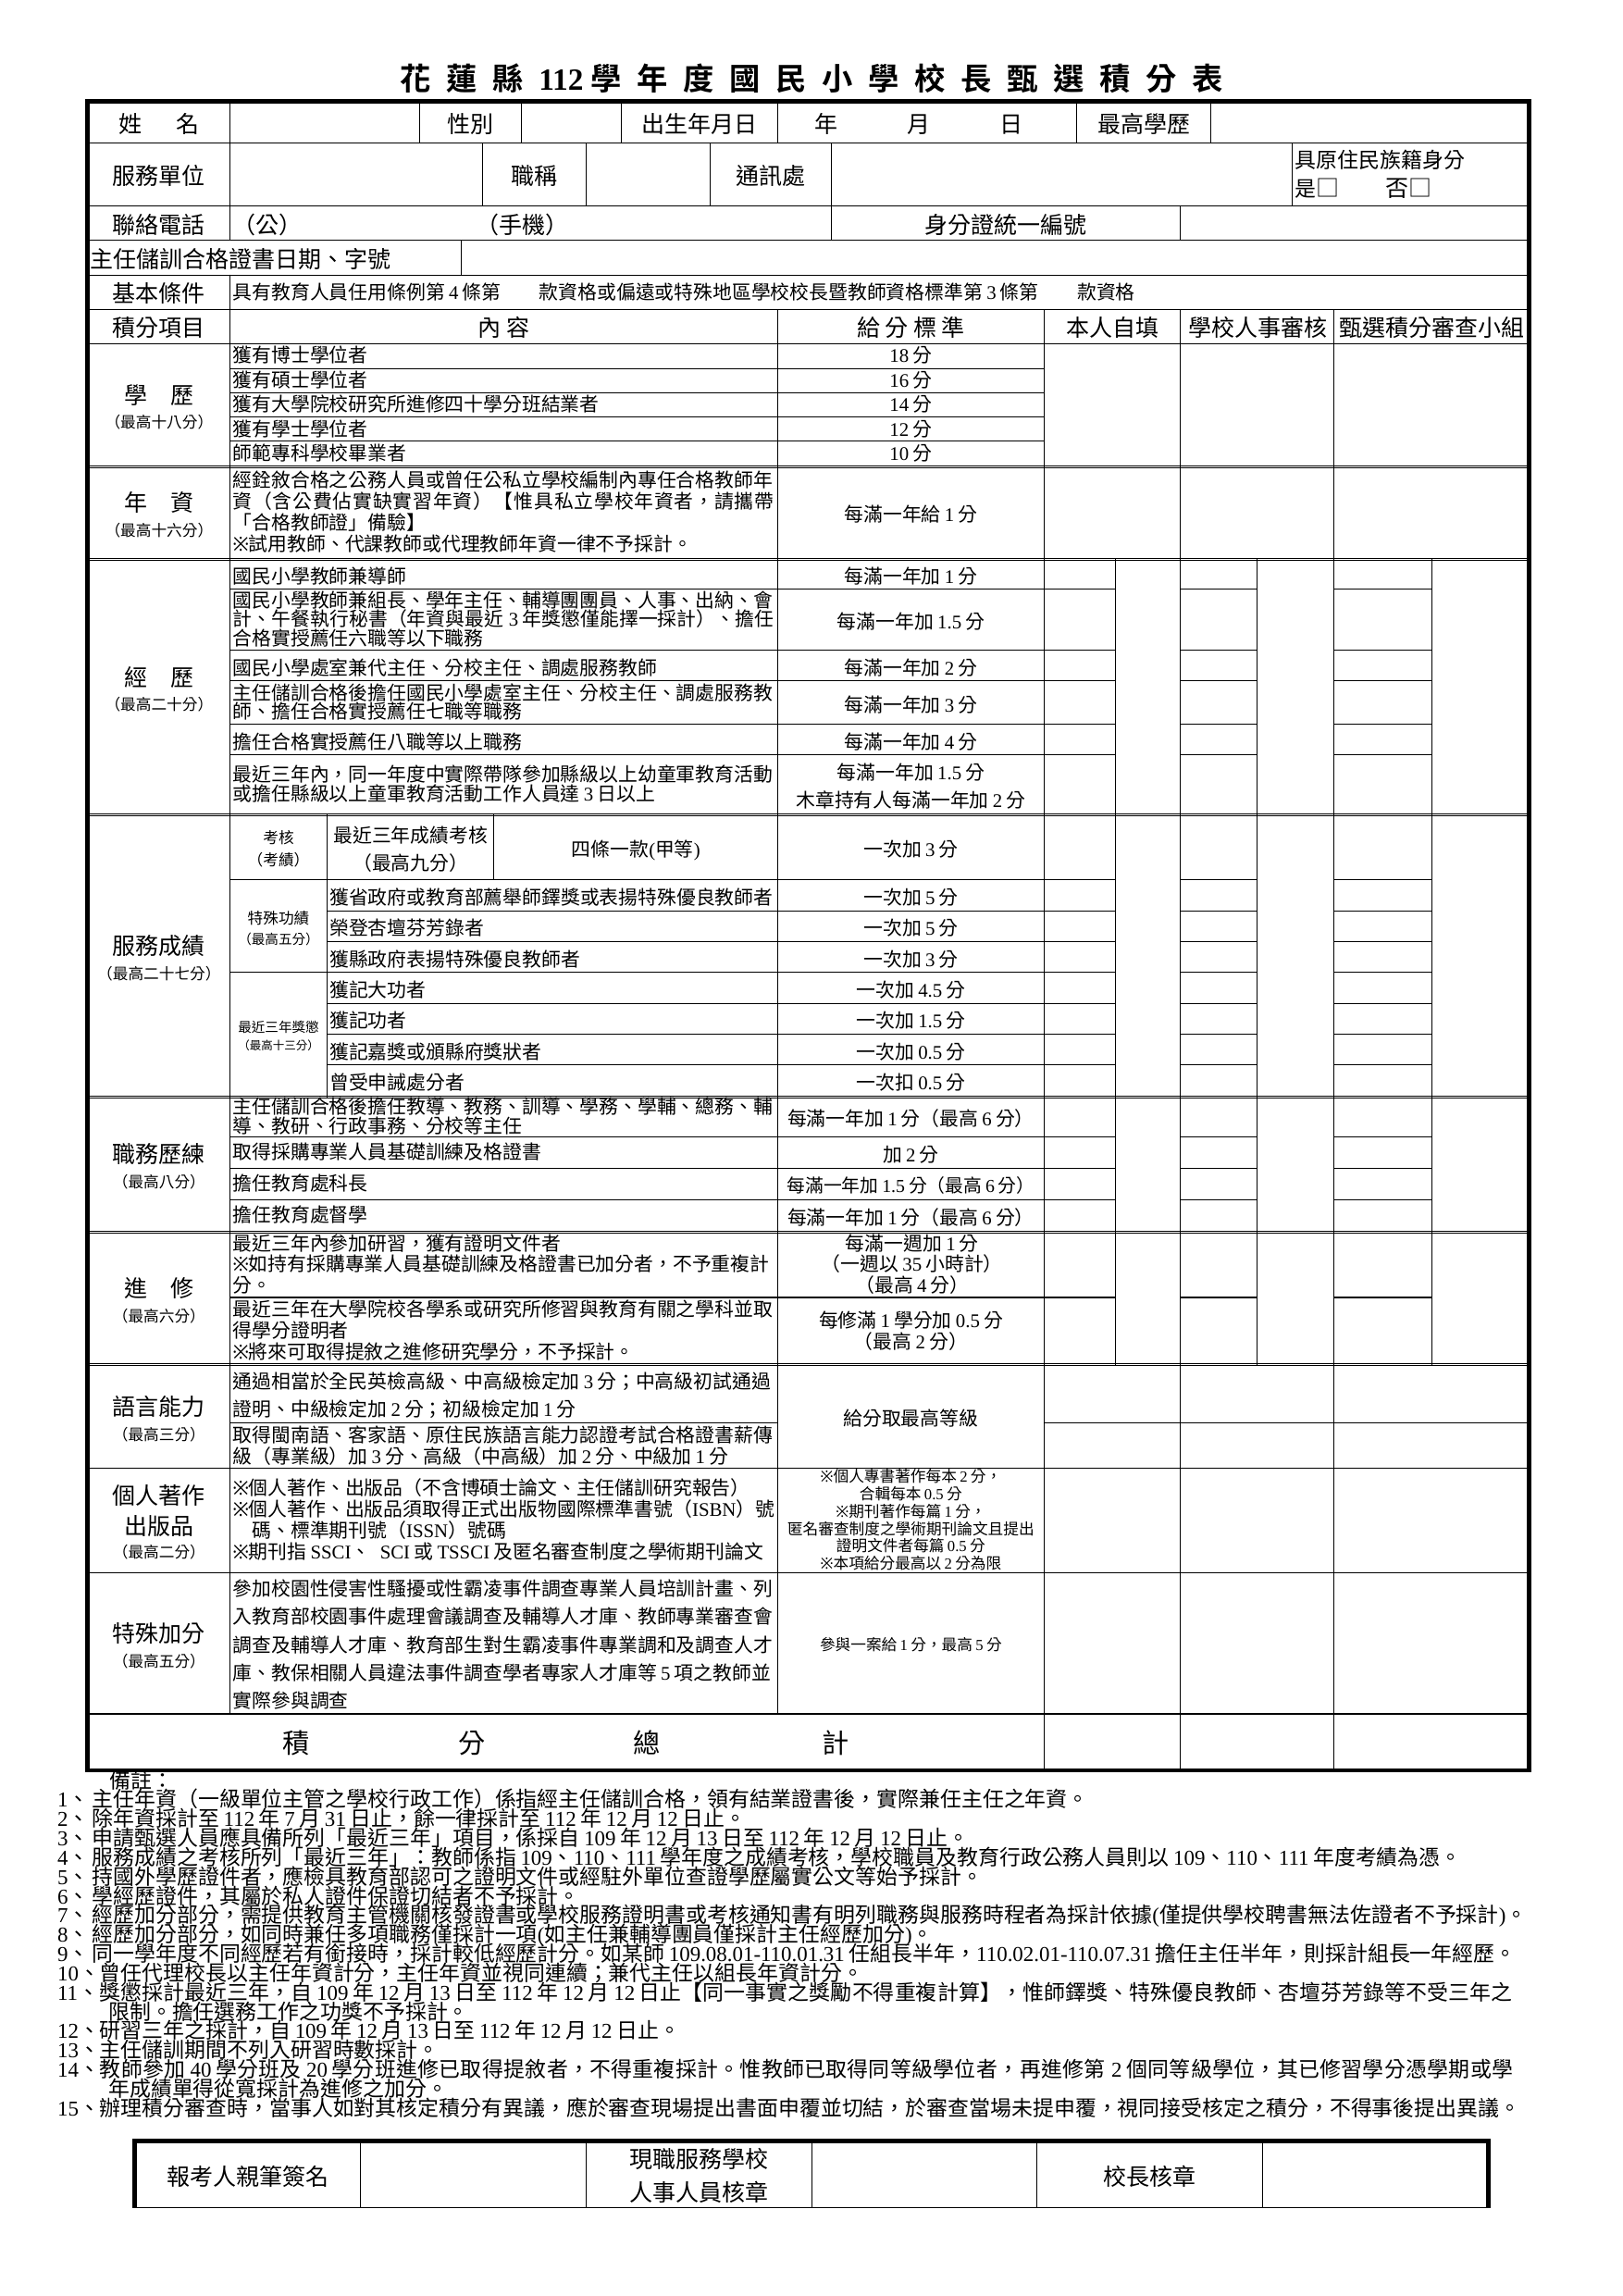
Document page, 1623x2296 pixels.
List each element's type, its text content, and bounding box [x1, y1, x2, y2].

table_cell 每滿一年加3分 [778, 681, 1044, 724]
list 主任儲訓期間不列入研習時數採計。 [252, 2042, 410, 2062]
table_cell [1181, 1234, 1257, 1297]
table_cell 12分 [778, 417, 1044, 441]
table_cell [1045, 755, 1115, 813]
table_cell 加2分 [778, 1137, 1044, 1168]
table_cell [1258, 1098, 1333, 1230]
table_cell [1181, 1200, 1257, 1230]
table_cell 獲記大功者 [328, 973, 777, 1002]
table_cell 年 資 （最高十六分） [90, 468, 229, 558]
table_cell 一次加0.5分 [778, 1035, 1044, 1064]
table_header [812, 2143, 1036, 2207]
table_header 年 月 日 [778, 104, 1076, 143]
table_cell [1432, 1098, 1527, 1230]
table_cell [1045, 816, 1115, 879]
table_cell 本人自填 [1045, 310, 1180, 343]
list 申請甄選人員應具備所列「最近三年」項目，係採自109年12月13日至112年12月12日止。 [488, 1831, 909, 1850]
table_header 報考人親筆簽名 [137, 2143, 360, 2207]
table_cell 四條一款(甲等) [494, 816, 777, 879]
table_cell [1432, 561, 1527, 813]
table_cell [1116, 561, 1180, 813]
table_cell 每滿一週加1分 （一週以35小時計） （最高4分） [778, 1234, 1044, 1297]
table_header [522, 104, 621, 143]
list 申請甄選人員應具備所列「最近三年」項目，係採自109年12月13日至112年12月12日止。 [910, 1831, 1514, 1850]
table_cell ※個人專書著作每本2分， 合輯每本0.5分 ※期刊著作每篇1分， 匿名審查制度之學術期刊論文且提出證明文件者每篇0.5分 ※本項給分最高以2分為限 [778, 1469, 1044, 1572]
table_cell [1181, 1573, 1333, 1713]
table_cell 語言能力 （最高三分） [90, 1366, 229, 1468]
list 學經歷證件，其屬於私人證件保證切結者不予採計。 [462, 1888, 486, 1907]
table_cell 學 歷 （最高十八分） [90, 344, 229, 465]
table_cell [1045, 1573, 1180, 1713]
table_cell [1181, 1715, 1333, 1769]
table_cell 最近三年在大學院校各學系或研究所修習與教育有關之學科並取得學分證明者 ※將來可取得提敘之進修研究學分，不予採計。 [230, 1298, 777, 1363]
table_cell 獲縣政府表揚特殊優良教師者 [328, 942, 777, 972]
table_cell [1334, 755, 1431, 813]
text 備註： [109, 1772, 144, 1792]
table_cell 擔任教育處科長 [230, 1169, 777, 1199]
table_cell 每滿一年給1分 [778, 468, 1044, 558]
table_cell 基本條件 [90, 276, 229, 309]
table_cell 給分取最高等級 [778, 1366, 1044, 1468]
table_cell [1334, 468, 1527, 558]
table_cell 取得閩南語、客家語、原住民族語言能力認證考試合格證書薪傳級（專業級）加3分、高級（中高級）加2分、中級加1分 [230, 1423, 777, 1468]
list 主任儲訓期間不列入研習時數採計。 [156, 2042, 223, 2062]
table_cell [1181, 1423, 1333, 1468]
table_cell [1045, 880, 1115, 910]
table_cell 考核 （考績） [230, 816, 327, 879]
table_cell 曾受申誡處分者 [328, 1065, 777, 1095]
list 研習三年之採計，自109年12月13日至112年12月12日止。 [109, 2023, 174, 2042]
list 學經歷證件，其屬於私人證件保證切結者不予採計。 [506, 1888, 528, 1907]
table_cell [1334, 1423, 1527, 1468]
table_cell [1045, 1469, 1180, 1572]
table_cell 一次加1.5分 [778, 1004, 1044, 1034]
table_cell [1045, 590, 1115, 650]
list 主任儲訓期間不列入研習時數採計。 [109, 2042, 156, 2062]
table_cell [1334, 344, 1527, 465]
table_cell [1181, 755, 1257, 813]
table_cell [1045, 1137, 1115, 1168]
table_cell [1181, 725, 1257, 754]
list 服務成績之考核所列「最近三年」：教師係指109、110、111學年度之成績考核，學校職員及教育行政公務人員則以109、110、111年度考績為憑。 [109, 1850, 252, 1868]
table_cell 學校人事審核 [1181, 310, 1333, 343]
table_header [1211, 104, 1527, 143]
table_cell 擔任教育處督學 [230, 1200, 777, 1230]
table_cell 最近三年內，同一年度中實際帶隊參加縣級以上幼童軍教育活動或擔任縣級以上童軍教育活動工作人員達3日以上 [230, 755, 777, 813]
table_cell [1045, 651, 1115, 680]
table_cell [1116, 1098, 1180, 1230]
list 曾任代理校長以主任年資計分，主任年資並視同連續；兼代主任以組長年資計分。 [815, 1966, 1514, 1984]
table_cell 最近三年成績考核 （最高九分） [328, 816, 493, 879]
table_cell [1334, 1715, 1527, 1769]
table_header [230, 104, 419, 143]
list 主任年資（一級單位主管之學校行政工作）係指經主任儲訓合格，領有結業證書後，實際兼任主任之年資。 [265, 1792, 428, 1811]
list 學經歷證件，其屬於私人證件保證切結者不予採計。 [192, 1888, 287, 1907]
list 曾任代理校長以主任年資計分，主任年資並視同連續；兼代主任以組長年資計分。 [155, 1966, 709, 1984]
table_header 校長核章 [1037, 2143, 1262, 2207]
list 曾任代理校長以主任年資計分，主任年資並視同連續；兼代主任以組長年資計分。 [700, 1966, 814, 1984]
table_cell [1045, 912, 1115, 941]
table_cell 師範專科學校畢業者 [230, 441, 777, 465]
table_cell 一次加3分 [778, 942, 1044, 972]
table_cell [1334, 1098, 1431, 1136]
table_cell [1334, 1298, 1431, 1363]
table_cell [1181, 912, 1257, 941]
table_cell 通訊處 [711, 143, 831, 205]
table_cell [1116, 1234, 1180, 1363]
table_cell [1334, 1065, 1431, 1095]
table_cell 最近三年獎懲 （最高十三分） [230, 973, 327, 1095]
list 經歷加分部分，需提供教育主管機關核發證書或學校服務證明書或考核通知書有明列職務與服務時程者為採計依據(僅提供學校聘書無法佐證者不予採計)。 [109, 1907, 171, 1927]
list 申請甄選人員應具備所列「最近三年」項目，係採自109年12月13日至112年12月12日止。 [295, 1831, 489, 1850]
table_cell [1334, 561, 1431, 589]
table_cell [1334, 1035, 1431, 1064]
list 主任儲訓期間不列入研習時數採計。 [220, 2042, 254, 2062]
list 學經歷證件，其屬於私人證件保證切結者不予採計。 [289, 1888, 372, 1907]
list 經歷加分部分，需提供教育主管機關核發證書或學校服務證明書或考核通知書有明列職務與服務時程者為採計依據(僅提供學校聘書無法佐證者不予採計)。 [456, 1907, 662, 1927]
list 經歷加分部分，如同時兼任多項職務僅採計一項(如主任兼輔導團員僅採計主任經歷加分)。 [875, 1927, 1514, 1946]
table_cell [587, 143, 710, 205]
table_cell [1181, 651, 1257, 680]
list 經歷加分部分，需提供教育主管機關核發證書或學校服務證明書或考核通知書有明列職務與服務時程者為採計依據(僅提供學校聘書無法佐證者不予採計)。 [310, 1907, 460, 1927]
table_cell [1045, 1234, 1115, 1297]
table_cell [1181, 561, 1257, 589]
list 學經歷證件，其屬於私人證件保證切結者不予採計。 [109, 1888, 190, 1907]
table_cell 一次扣0.5分 [778, 1065, 1044, 1095]
table_cell [1045, 942, 1115, 972]
table_cell 職稱 [483, 143, 586, 205]
table_cell 主任儲訓合格後擔任教導、教務、訓導、學務、學輔、總務、輔導、教研、行政事務、分校等主任 [230, 1098, 777, 1136]
table_cell 獲記功者 [328, 1004, 777, 1034]
list 學經歷證件，其屬於私人證件保證切結者不予採計。 [427, 1888, 461, 1907]
text 花 蓮 縣 112 學 年 度 國 民 小 學 校 長 甄 選 積 分 表 [109, 55, 1514, 99]
table_cell [1181, 1298, 1257, 1363]
table_cell [1045, 1423, 1180, 1468]
table_cell 獲有碩士學位者 [230, 369, 777, 392]
table_cell 參加校園性侵害性騷擾或性霸凌事件調查專業人員培訓計畫、列入教育部校園事件處理會議調查及輔導人才庫、教師專業審查會調查及輔導人才庫、教育部生對生霸凌事件專業調和及調查人才庫、教保相關人員違法事件調查學者專家人才庫等5項之教師並實際參與調查 [230, 1573, 777, 1713]
table_cell [1181, 880, 1257, 910]
list 主任年資（一級單位主管之學校行政工作）係指經主任儲訓合格，領有結業證書後，實際兼任主任之年資。 [424, 1792, 1514, 1811]
table_cell [1045, 1298, 1115, 1363]
table_cell [1334, 912, 1431, 941]
table_cell [1181, 1169, 1257, 1199]
table_cell 積 分 總 計 [90, 1715, 1044, 1769]
table_cell [1334, 1234, 1431, 1297]
table_cell [832, 143, 1292, 205]
table_cell [1045, 1098, 1115, 1136]
list 經歷加分部分，如同時兼任多項職務僅採計一項(如主任兼輔導團員僅採計主任經歷加分)。 [329, 1927, 416, 1946]
table_cell 獲記嘉獎或頒縣府獎狀者 [328, 1035, 777, 1064]
list 服務成績之考核所列「最近三年」：教師係指109、110、111學年度之成績考核，學校職員及教育行政公務人員則以109、110、111年度考績為憑。 [251, 1850, 477, 1868]
table_cell 16分 [778, 369, 1044, 392]
table_cell 通過相當於全民英檢高級、中高級檢定加3分；中高級初試通過證明、中級檢定加2分；初級檢定加1分 [230, 1366, 777, 1422]
table_cell [1045, 973, 1115, 1002]
list 持國外學歷證件者，應檢具教育部認可之證明文件或經駐外單位查證學歷屬實公文等始予採計。 [109, 1868, 353, 1888]
table_cell 具原住民族籍身分 是□ 否□ [1293, 143, 1527, 205]
table_cell 進 修 （最高六分） [90, 1234, 229, 1363]
table_cell 獲省政府或教育部薦舉師鐸獎或表揚特殊優良教師者 [328, 880, 777, 910]
table_header 最高學歷 [1077, 104, 1210, 143]
table_cell 每滿一年加4分 [778, 725, 1044, 754]
table_cell 10分 [778, 441, 1044, 465]
list 獎懲採計最近三年，自109年12月13日至112年12月12日止【同一事實之獎勵不得重複計算】，惟師鐸獎、特殊優良教師、杏壇芬芳錄等不受三年之限制。擔任選務工作之功獎不予採計。 [109, 1984, 1514, 2023]
table_cell 每滿一年加1分（最高6分） [778, 1098, 1044, 1136]
table_cell [1334, 942, 1431, 972]
table_cell 每滿一年加1.5分 木章持有人每滿一年加2分 [778, 755, 1044, 813]
table_cell [1334, 1004, 1431, 1034]
list 同一學年度不同經歷若有銜接時，採計較低經歷計分。如某師109.08.01-110.01.31任組長半年，110.02.01-110.07.31擔任主任半年，則採計組長一年經歷。 [571, 1946, 1514, 1966]
table_cell ※個人著作、出版品（不含博碩士論文、主任儲訓研究報告） ※個人著作、出版品須取得正式出版物國際標準書號（ISBN）號碼、標準期刊號（ISSN）號碼 ※期刊指SSCI、 SCI或TSSCI及匿名審查制度之學術期刊論文 [230, 1469, 777, 1572]
table_cell [1181, 942, 1257, 972]
table_cell [1181, 1469, 1333, 1572]
list 學經歷證件，其屬於私人證件保證切結者不予採計。 [529, 1888, 553, 1907]
list 經歷加分部分，需提供教育主管機關核發證書或學校服務證明書或考核通知書有明列職務與服務時程者為採計依據(僅提供學校聘書無法佐證者不予採計)。 [213, 1907, 310, 1927]
table_cell 每滿一年加1.5分 [778, 590, 1044, 650]
table_cell 經 歷 （最高二十分） [90, 561, 229, 813]
table_cell [1334, 1573, 1527, 1713]
table_cell 經銓敘合格之公務人員或曾任公私立學校編制內專任合格教師年資（含公費佔實缺實習年資）【惟具私立學校年資者，請攜帶「合格教師證」備驗】 ※試用教師、代課教師或代理教師年資一律不予採計。 [230, 468, 777, 558]
table_cell [1334, 590, 1431, 650]
list 同一學年度不同經歷若有銜接時，採計較低經歷計分。如某師109.08.01-110.01.31任組長半年，110.02.01-110.07.31擔任主任半年，則採計組長一年經歷。 [109, 1946, 350, 1966]
table_cell [1045, 1366, 1180, 1422]
table_cell [1181, 468, 1333, 558]
table_header 姓 名 [90, 104, 229, 143]
table_cell 18分 [778, 344, 1044, 367]
list 經歷加分部分，需提供教育主管機關核發證書或學校服務證明書或考核通知書有明列職務與服務時程者為採計依據(僅提供學校聘書無法佐證者不予採計)。 [715, 1907, 828, 1927]
table_cell 參與一案給1分，最高5分 [778, 1573, 1044, 1713]
table_cell 榮登杏壇芬芳錄者 [328, 912, 777, 941]
table_header [361, 2143, 586, 2207]
table_cell [1181, 681, 1257, 724]
table_cell 內 容 [230, 310, 777, 343]
list 經歷加分部分，如同時兼任多項職務僅採計一項(如主任兼輔導團員僅採計主任經歷加分)。 [109, 1927, 146, 1946]
table_cell 一次加4.5分 [778, 973, 1044, 1002]
list 除年資採計至112年7月31日止，餘一律採計至112年12月12日止。 [158, 1811, 1514, 1831]
table_cell 主任儲訓合格後擔任國民小學處室主任、分校主任、調處服務教師、擔任合格實授薦任七職等職務 [230, 681, 777, 724]
text 備註： [141, 1772, 1514, 1792]
table_cell 擔任合格實授薦任八職等以上職務 [230, 725, 777, 754]
table_cell 特殊加分 （最高五分） [90, 1573, 229, 1713]
list 持國外學歷證件者，應檢具教育部認可之證明文件或經駐外單位查證學歷屬實公文等始予採計。 [446, 1868, 541, 1888]
table_cell 獲有學士學位者 [230, 417, 777, 441]
list 曾任代理校長以主任年資計分，主任年資並視同連續；兼代主任以組長年資計分。 [125, 1966, 158, 1984]
table_cell （公） （手機） [230, 206, 831, 240]
table_cell [1045, 1035, 1115, 1064]
table_cell [1334, 1469, 1527, 1572]
table_cell [1045, 1065, 1115, 1095]
table_header 性別 [420, 104, 521, 143]
table_cell [1045, 725, 1115, 754]
table_cell 每滿一年加1分 [778, 561, 1044, 589]
table_cell [1334, 1200, 1431, 1230]
table_cell [1181, 1098, 1257, 1136]
table_cell 個人著作 出版品 （最高二分） [90, 1469, 229, 1572]
list 主任年資（一級單位主管之學校行政工作）係指經主任儲訓合格，領有結業證書後，實際兼任主任之年資。 [109, 1792, 266, 1811]
list 學經歷證件，其屬於私人證件保證切結者不予採計。 [485, 1888, 509, 1907]
list 服務成績之考核所列「最近三年」：教師係指109、110、111學年度之成績考核，學校職員及教育行政公務人員則以109、110、111年度考績為憑。 [949, 1850, 1514, 1868]
table_cell [1181, 344, 1333, 465]
table_cell 國民小學教師兼導師 [230, 561, 777, 589]
table_cell 甄選積分審查小組 [1334, 310, 1527, 343]
list 經歷加分部分，需提供教育主管機關核發證書或學校服務證明書或考核通知書有明列職務與服務時程者為採計依據(僅提供學校聘書無法佐證者不予採計)。 [893, 1907, 1514, 1927]
table_cell [1258, 561, 1333, 813]
table_cell 服務成績 （最高二十七分） [90, 816, 229, 1095]
table_cell [1045, 681, 1115, 724]
table_cell [1045, 1169, 1115, 1199]
table_cell 取得採購專業人員基礎訓練及格證書 [230, 1137, 777, 1168]
table_cell 特殊功績 （最高五分） [230, 880, 327, 972]
table_cell 服務單位 [90, 143, 229, 205]
table_cell [1334, 681, 1431, 724]
table_header [1263, 2143, 1486, 2207]
table_cell 獲有大學院校研究所進修四十學分班結業者 [230, 393, 777, 416]
table_cell [1258, 816, 1333, 1095]
list 持國外學歷證件者，應檢具教育部認可之證明文件或經駐外單位查證學歷屬實公文等始予採計。 [353, 1868, 447, 1888]
table_cell 獲有博士學位者 [230, 344, 777, 367]
table_cell 一次加5分 [778, 912, 1044, 941]
table_cell 職務歷練 （最高八分） [90, 1098, 229, 1230]
table_cell 每滿一年加2分 [778, 651, 1044, 680]
table_cell 國民小學處室兼代主任、分校主任、調處服務教師 [230, 651, 777, 680]
table_cell [1181, 1137, 1257, 1168]
table_cell [1334, 973, 1431, 1002]
table_cell [1045, 344, 1180, 465]
table_cell [1045, 1715, 1180, 1769]
table_cell [1181, 206, 1527, 240]
table_cell 給 分 標 準 [778, 310, 1044, 343]
table_cell [1334, 651, 1431, 680]
list 學經歷證件，其屬於私人證件保證切結者不予採計。 [552, 1888, 1514, 1907]
table_cell 國民小學教師兼組長、學年主任、輔導團團員、人事、出納、會計、午餐執行秘書（年資與最近3年獎懲僅能擇一採計）、擔任合格實授薦任六職等以下職務 [230, 590, 777, 650]
table_header 出生年月日 [622, 104, 777, 143]
table_cell [1181, 590, 1257, 650]
list 除年資採計至112年7月31日止，餘一律採計至112年12月12日止。 [109, 1811, 159, 1831]
table_cell [1334, 725, 1431, 754]
list 服務成績之考核所列「最近三年」：教師係指109、110、111學年度之成績考核，學校職員及教育行政公務人員則以109、110、111年度考績為憑。 [796, 1850, 954, 1868]
table_cell 聯絡電話 [90, 206, 229, 240]
table_cell [1258, 1234, 1333, 1363]
list 辦理積分審查時，當事人如對其核定積分有異議，應於審查現場提出書面申覆並切結，於審查當場未提申覆，視同接受核定之積分，不得事後提出異議。 [109, 2100, 1514, 2119]
table_cell [1116, 816, 1180, 1095]
table_cell 14分 [778, 393, 1044, 416]
table_cell [230, 143, 482, 205]
table_cell [1045, 1200, 1115, 1230]
table_cell 一次加3分 [778, 816, 1044, 879]
table_cell [1181, 1035, 1257, 1064]
table_cell [1181, 1065, 1257, 1095]
table_cell [1045, 1004, 1115, 1034]
list 服務成績之考核所列「最近三年」：教師係指109、110、111學年度之成績考核，學校職員及教育行政公務人員則以109、110、111年度考績為憑。 [478, 1850, 802, 1868]
table_cell [1334, 816, 1431, 879]
table_cell [462, 241, 1527, 275]
table_cell [1334, 1366, 1527, 1422]
table_header 現職服務學校 人事人員核章 [587, 2143, 812, 2207]
list 主任儲訓期間不列入研習時數採計。 [411, 2042, 1514, 2062]
table_cell 身分證統一編號 [832, 206, 1180, 240]
table_cell [1432, 816, 1527, 1095]
list 同一學年度不同經歷若有銜接時，採計較低經歷計分。如某師109.08.01-110.01.31任組長半年，110.02.01-110.07.31擔任主任半年，則採計組長一年經歷。 [445, 1946, 574, 1966]
table_cell [1181, 973, 1257, 1002]
table_cell 每滿一年加1.5分（最高6分） [778, 1169, 1044, 1199]
list 申請甄選人員應具備所列「最近三年」項目，係採自109年12月13日至112年12月12日止。 [109, 1831, 259, 1850]
list 經歷加分部分，如同時兼任多項職務僅採計一項(如主任兼輔導團員僅採計主任經歷加分)。 [146, 1927, 298, 1946]
table_cell [1181, 1004, 1257, 1034]
list 教師參加40學分班及20學分班進修已取得提敘者，不得重複採計。惟教師已取得同等級學位者，再進修第2個同等級學位，其已修習學分憑學期或學年成績單得從寬採計為進修之加分。 [109, 2062, 1514, 2100]
table_cell 每修滿1學分加0.5分 （最高2分） [778, 1298, 1044, 1363]
table_cell [1334, 1169, 1431, 1199]
table_cell [1334, 880, 1431, 910]
list 持國外學歷證件者，應檢具教育部認可之證明文件或經駐外單位查證學歷屬實公文等始予採計。 [551, 1868, 1514, 1888]
list 經歷加分部分，如同時兼任多項職務僅採計一項(如主任兼輔導團員僅採計主任經歷加分)。 [645, 1927, 874, 1946]
list 經歷加分部分，需提供教育主管機關核發證書或學校服務證明書或考核通知書有明列職務與服務時程者為採計依據(僅提供學校聘書無法佐證者不予採計)。 [820, 1907, 898, 1927]
list 學經歷證件，其屬於私人證件保證切結者不予採計。 [381, 1888, 422, 1907]
table_cell 積分項目 [90, 310, 229, 343]
list 經歷加分部分，如同時兼任多項職務僅採計一項(如主任兼輔導團員僅採計主任經歷加分)。 [466, 1927, 648, 1946]
table_cell [1045, 561, 1115, 589]
table_cell 每滿一年加1分（最高6分） [778, 1200, 1044, 1230]
table_cell 主任儲訓合格證書日期、字號 [90, 241, 461, 275]
table_cell [1334, 1137, 1431, 1168]
list 研習三年之採計，自109年12月13日至112年12月12日止。 [175, 2023, 1514, 2042]
table_cell 最近三年內參加研習，獲有證明文件者 ※如持有採購專業人員基礎訓練及格證書已加分者，不予重複計分。 [230, 1234, 777, 1297]
table_cell [1432, 1234, 1527, 1363]
table_cell [1181, 816, 1257, 879]
table_cell [1045, 468, 1180, 558]
table_cell [1181, 1366, 1333, 1422]
table_cell 具有教育人員任用條例第4條第 款資格或偏遠或特殊地區學校校長暨教師資格標準第3條第 款資格 [230, 276, 1527, 309]
table_cell 一次加5分 [778, 880, 1044, 910]
